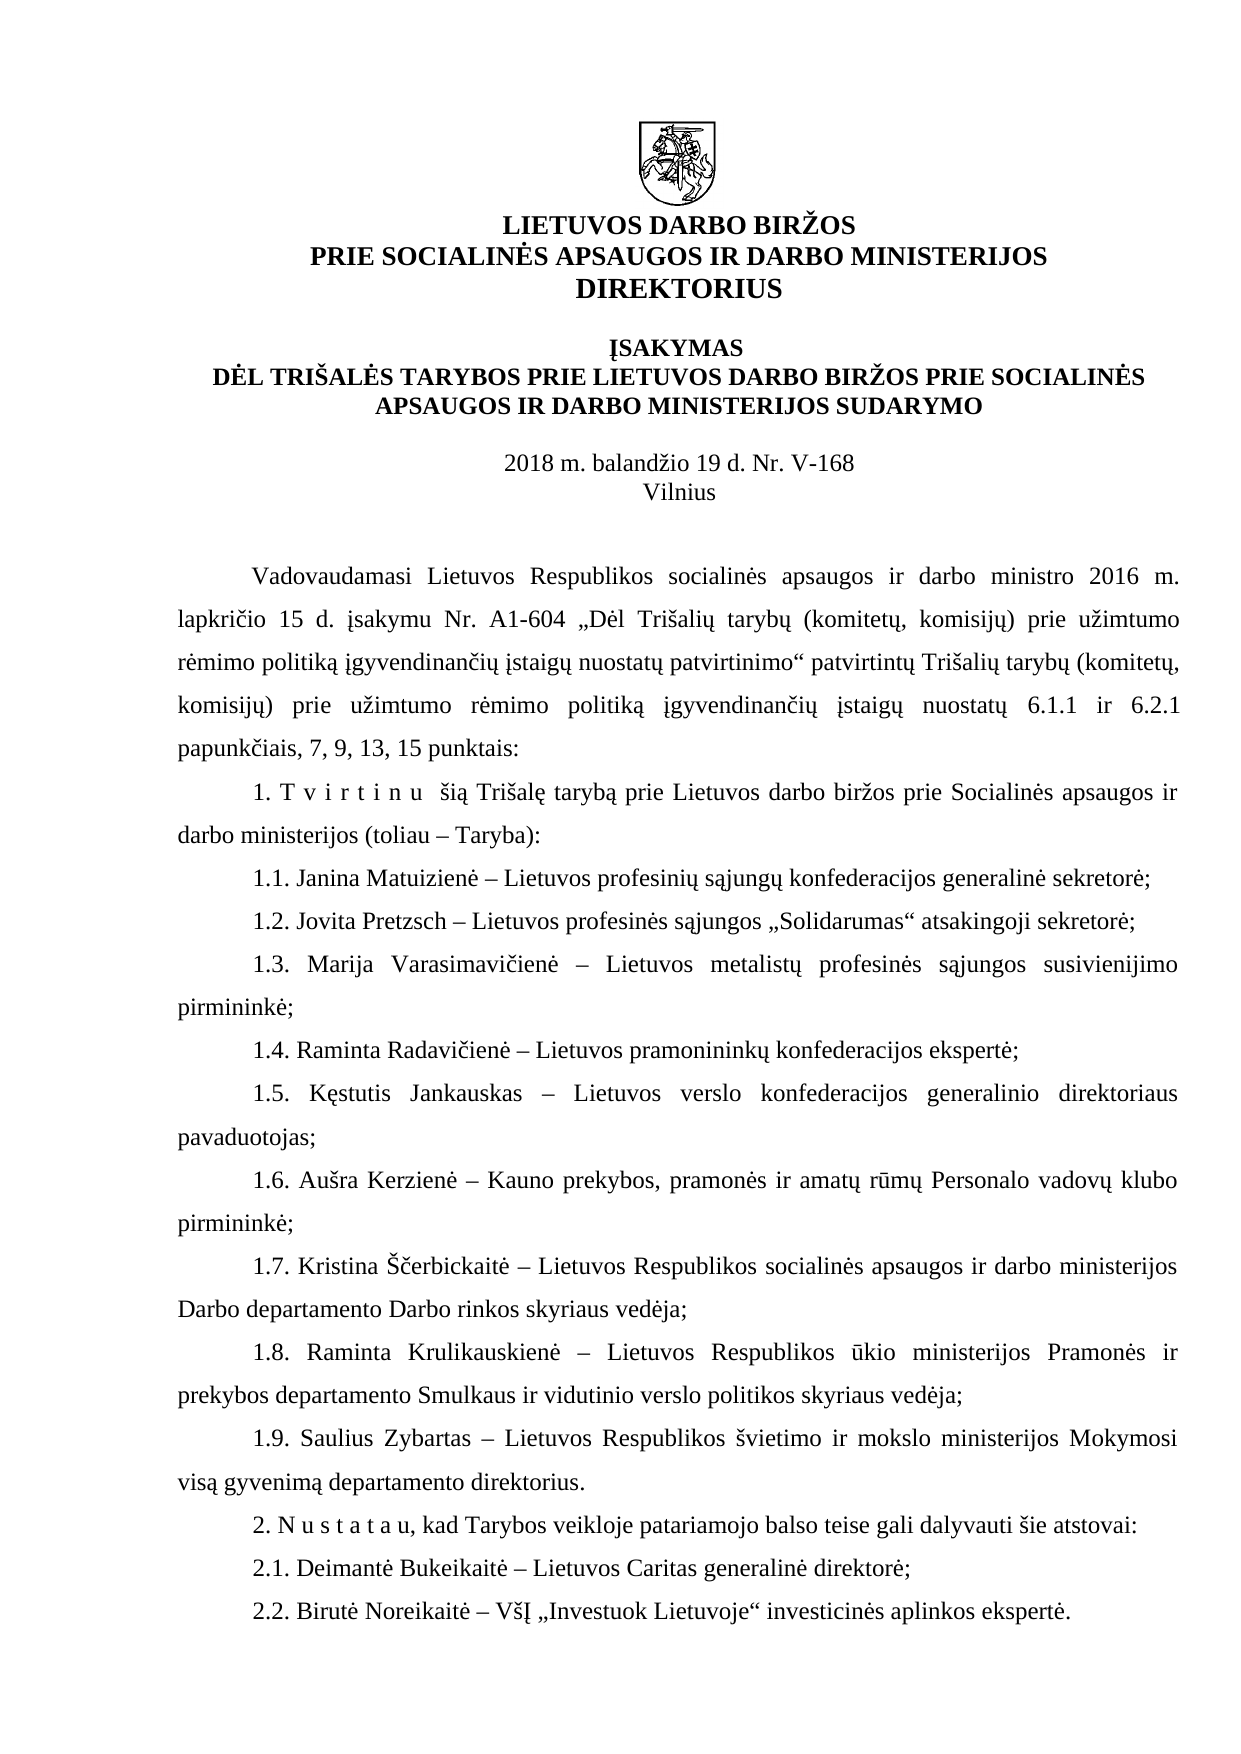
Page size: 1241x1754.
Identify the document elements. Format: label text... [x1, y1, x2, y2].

text 1.7. Kristina Ščerbickaitė – Lietuvos Respublikos socialinės apsaugos ir darbo ministerijos Darbo departamento Darbo rinkos skyriaus vedėja; [177, 1251, 1178, 1323]
text LIETUVOS DARBO BIRŽOS prie socialinės apsaugos ir darbo ministerijos DIREKTORIUS [177, 209, 1181, 304]
text 1. Tvirtinu šią Trišalę tarybą prie Lietuvos darbo biržos prie Socialinės apsaugos ir darbo ministerijos (toliau – Taryba): [177, 777, 1178, 848]
text dėl Trišalės tarybos prie Lietuvos darbo biržos prie Socialinės apsaugos ir darbo ministerijos sudarymo [177, 362, 1181, 419]
text 1.8. Raminta Krulikauskienė – Lietuvos Respublikos ūkio ministerijos Pramonės ir prekybos departamento Smulkaus ir vidutinio verslo politikos skyriaus vedėja; [177, 1337, 1178, 1409]
text 1.5. Kęstutis Jankauskas – Lietuvos verslo konfederacijos generalinio direktoriaus pavaduotojas; [177, 1078, 1178, 1150]
text 1.9. Saulius Zybartas – Lietuvos Respublikos švietimo ir mokslo ministerijos Mokymosi visą gyvenimą departamento direktorius. [177, 1423, 1178, 1495]
text 1.6. Aušra Kerzienė – Kauno prekybos, pramonės ir amatų rūmų Personalo vadovų klubo pirmininkė; [177, 1165, 1178, 1237]
text 1.3. Marija Varasimavičienė – Lietuvos metalistų profesinės sąjungos susivienijimo pirmininkė; [177, 949, 1178, 1021]
text 1.2. Jovita Pretzsch – Lietuvos profesinės sąjungos „Solidarumas“ atsakingoji sekretorė; [177, 906, 1178, 935]
text 2.2. Birutė Noreikaitė – VšĮ „Investuok Lietuvoje“ investicinės aplinkos ekspertė. [177, 1596, 1178, 1625]
text 2.1. Deimantė Bukeikaitė – Lietuvos Caritas generalinė direktorė; [177, 1553, 1178, 1582]
text 2018 m. balandžio 19 d. Nr. V-168 [177, 448, 1181, 477]
text 1.4. Raminta Radavičienė – Lietuvos pramonininkų konfederacijos ekspertė; [177, 1035, 1178, 1064]
text Vilnius [177, 477, 1181, 506]
text ĮSAKYMAS [177, 333, 1181, 362]
text Vadovaudamasi Lietuvos Respublikos socialinės apsaugos ir darbo ministro 2016 m. lapkričio 15 d. įsakymu Nr. A1-604 „Dėl Trišalių tarybų (komitetų, komisijų) prie užimtumo rėmimo politiką įgyvendinančių įstaigų nuostatų patvirtinimo“ patvirtintų Trišalių tarybų (komitetų, komisijų) prie užimtumo rėmimo politiką įgyvendinančių įstaigų nuostatų 6.1.1 ir 6.2.1 papunkčiais, 7, 9, 13, 15 punktais: [177, 561, 1181, 762]
text 2. N u s t a t a u, kad Tarybos veikloje patariamojo balso teise gali dalyvauti šie atstovai: [177, 1510, 1178, 1538]
text 1.1. Janina Matuizienė – Lietuvos profesinių sąjungų konfederacijos generalinė sekretorė; [177, 863, 1178, 892]
